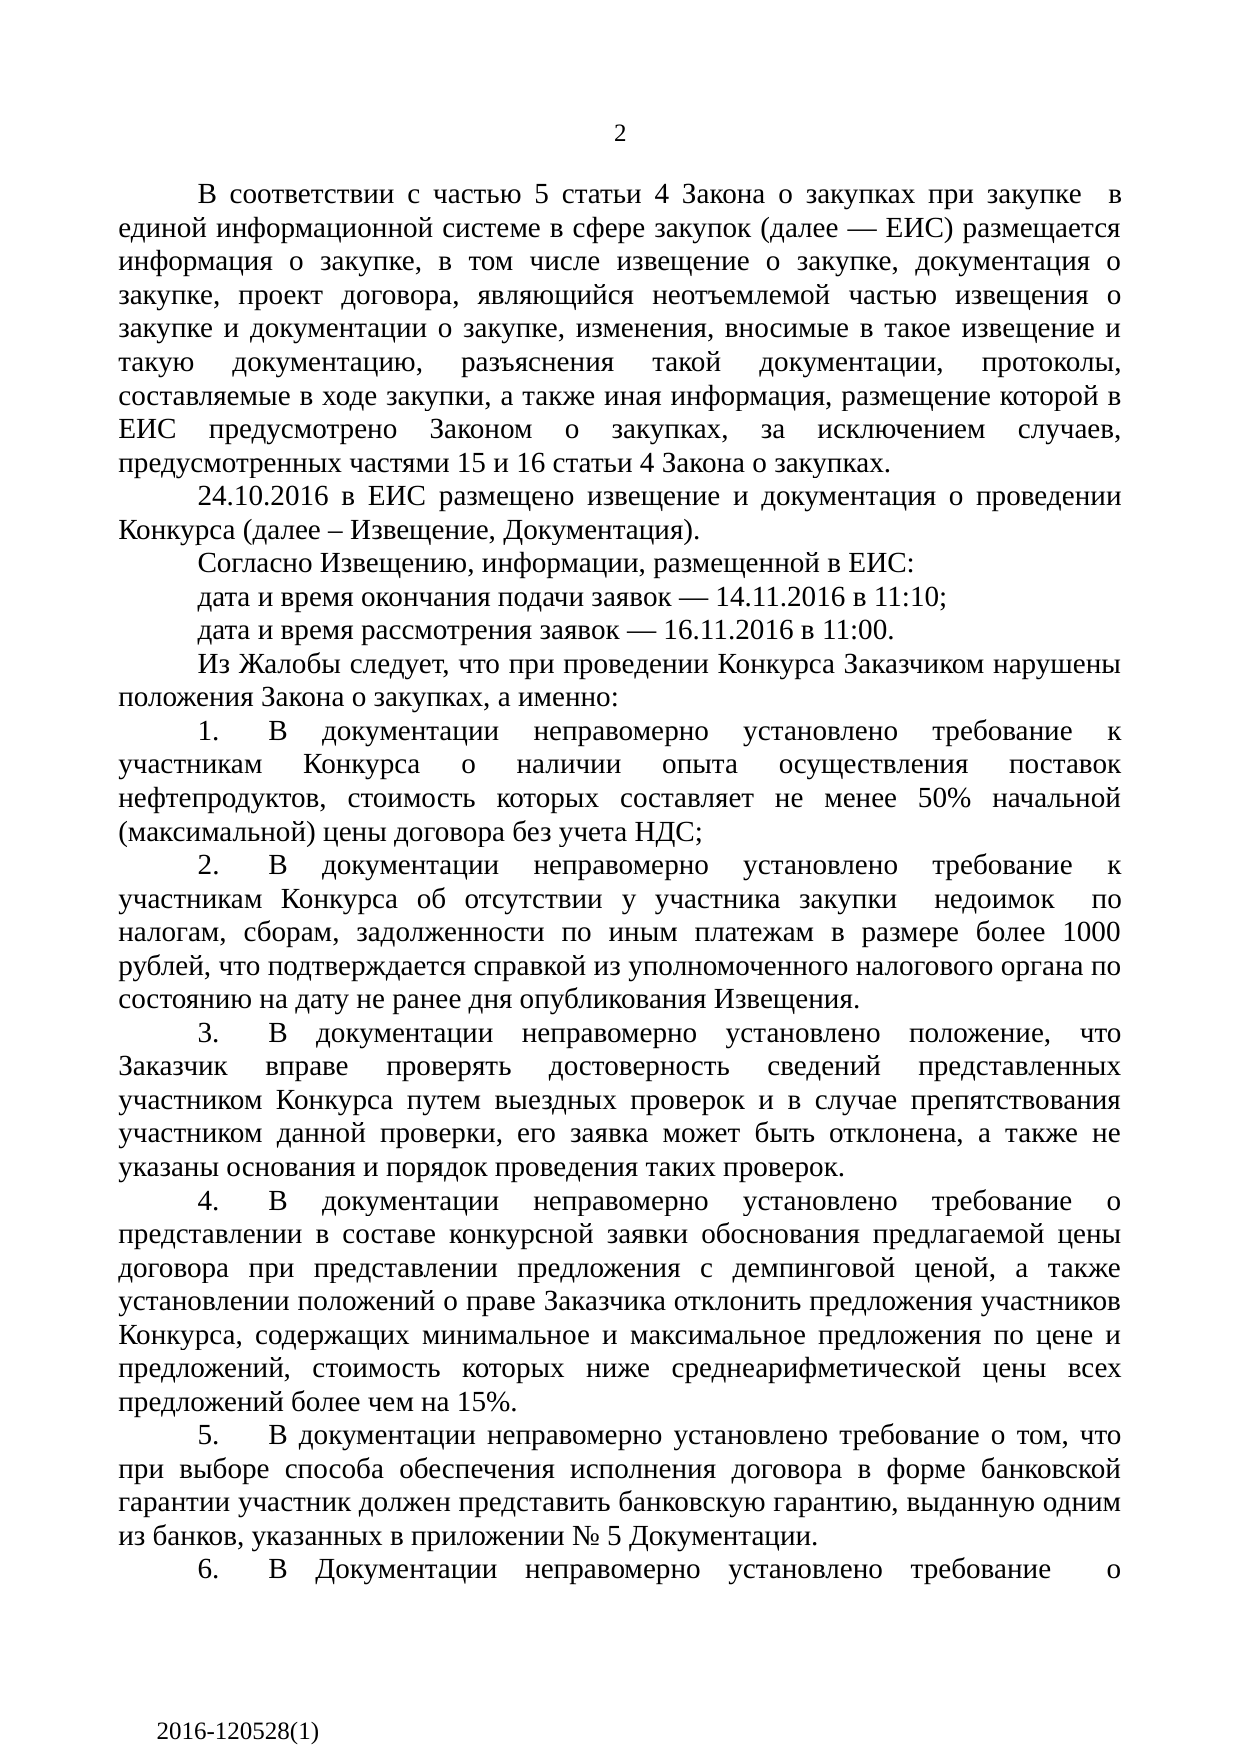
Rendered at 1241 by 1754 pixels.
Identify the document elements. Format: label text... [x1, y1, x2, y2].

list В документации неправомерно установлено требование к участникам Конкурса о наличии опыта осуществления поставок нефтепродуктов, стоимость которых составляет не менее 50% начальной (максимальной) цены договора без учета НДС; [118, 713, 1122, 847]
text В соответствии с частью 5 статьи 4 Закона о закупках при закупке в единой информационной системе в сфере закупок (далее — ЕИС) размещается информация о закупке, в том числе извещение о закупке, документация о закупке, проект договора, являющийся неотъемлемой частью извещения о закупке и документации о закупке, изменения, вносимые в такое извещение и такую документацию, разъяснения такой документации, протоколы, составляемые в ходе закупки, а также иная информация, размещение которой в ЕИС предусмотрено Законом о закупках, за исключением случаев, предусмотренных частями 15 и 16 статьи 4 Закона о закупках. [118, 176, 1122, 478]
list В документации неправомерно установлено требование к участникам Конкурса об отсутствии у участника закупки недоимок по налогам, сборам, задолженности по иным платежам в размере более 1000 рублей, что подтверждается справкой из уполномоченного налогового органа по состоянию на дату не ранее дня опубликования Извещения. [118, 847, 1122, 1015]
list В документации неправомерно установлено положение, что Заказчик вправе проверять достоверность сведений представленных участником Конкурса путем выездных проверок и в случае препятствования участником данной проверки, его заявка может быть отклонена, а также не указаны основания и порядок проведения таких проверок. [118, 1015, 1122, 1183]
list В Документации неправомерно установлено требование о [118, 1552, 1122, 1585]
list В документации неправомерно установлено требование о том, что при выборе способа обеспечения исполнения договора в форме банковской гарантии участник должен представить банковскую гарантию, выданную одним из банков, указанных в приложении № 5 Документации. [118, 1417, 1122, 1552]
text Согласно Извещению, информации, размещенной в ЕИС: [118, 545, 1122, 579]
list В документации неправомерно установлено требование о представлении в составе конкурсной заявки обоснования предлагаемой цены договора при представлении предложения с демпинговой ценой, а также установлении положений о праве Заказчика отклонить предложения участников Конкурса, содержащих минимальное и максимальное предложения по цене и предложений, стоимость которых ниже среднеарифметической цены всех предложений более чем на 15%. [118, 1183, 1122, 1417]
text дата и время рассмотрения заявок — 16.11.2016 в 11:00. [118, 612, 1122, 646]
text 24.10.2016 в ЕИС размещено извещение и документация о проведении Конкурса (далее – Извещение, Документация). [118, 478, 1122, 545]
text Из Жалобы следует, что при проведении Конкурса Заказчиком нарушены положения Закона о закупках, а именно: [118, 646, 1122, 713]
text дата и время окончания подачи заявок — 14.11.2016 в 11:10; [118, 579, 1122, 612]
